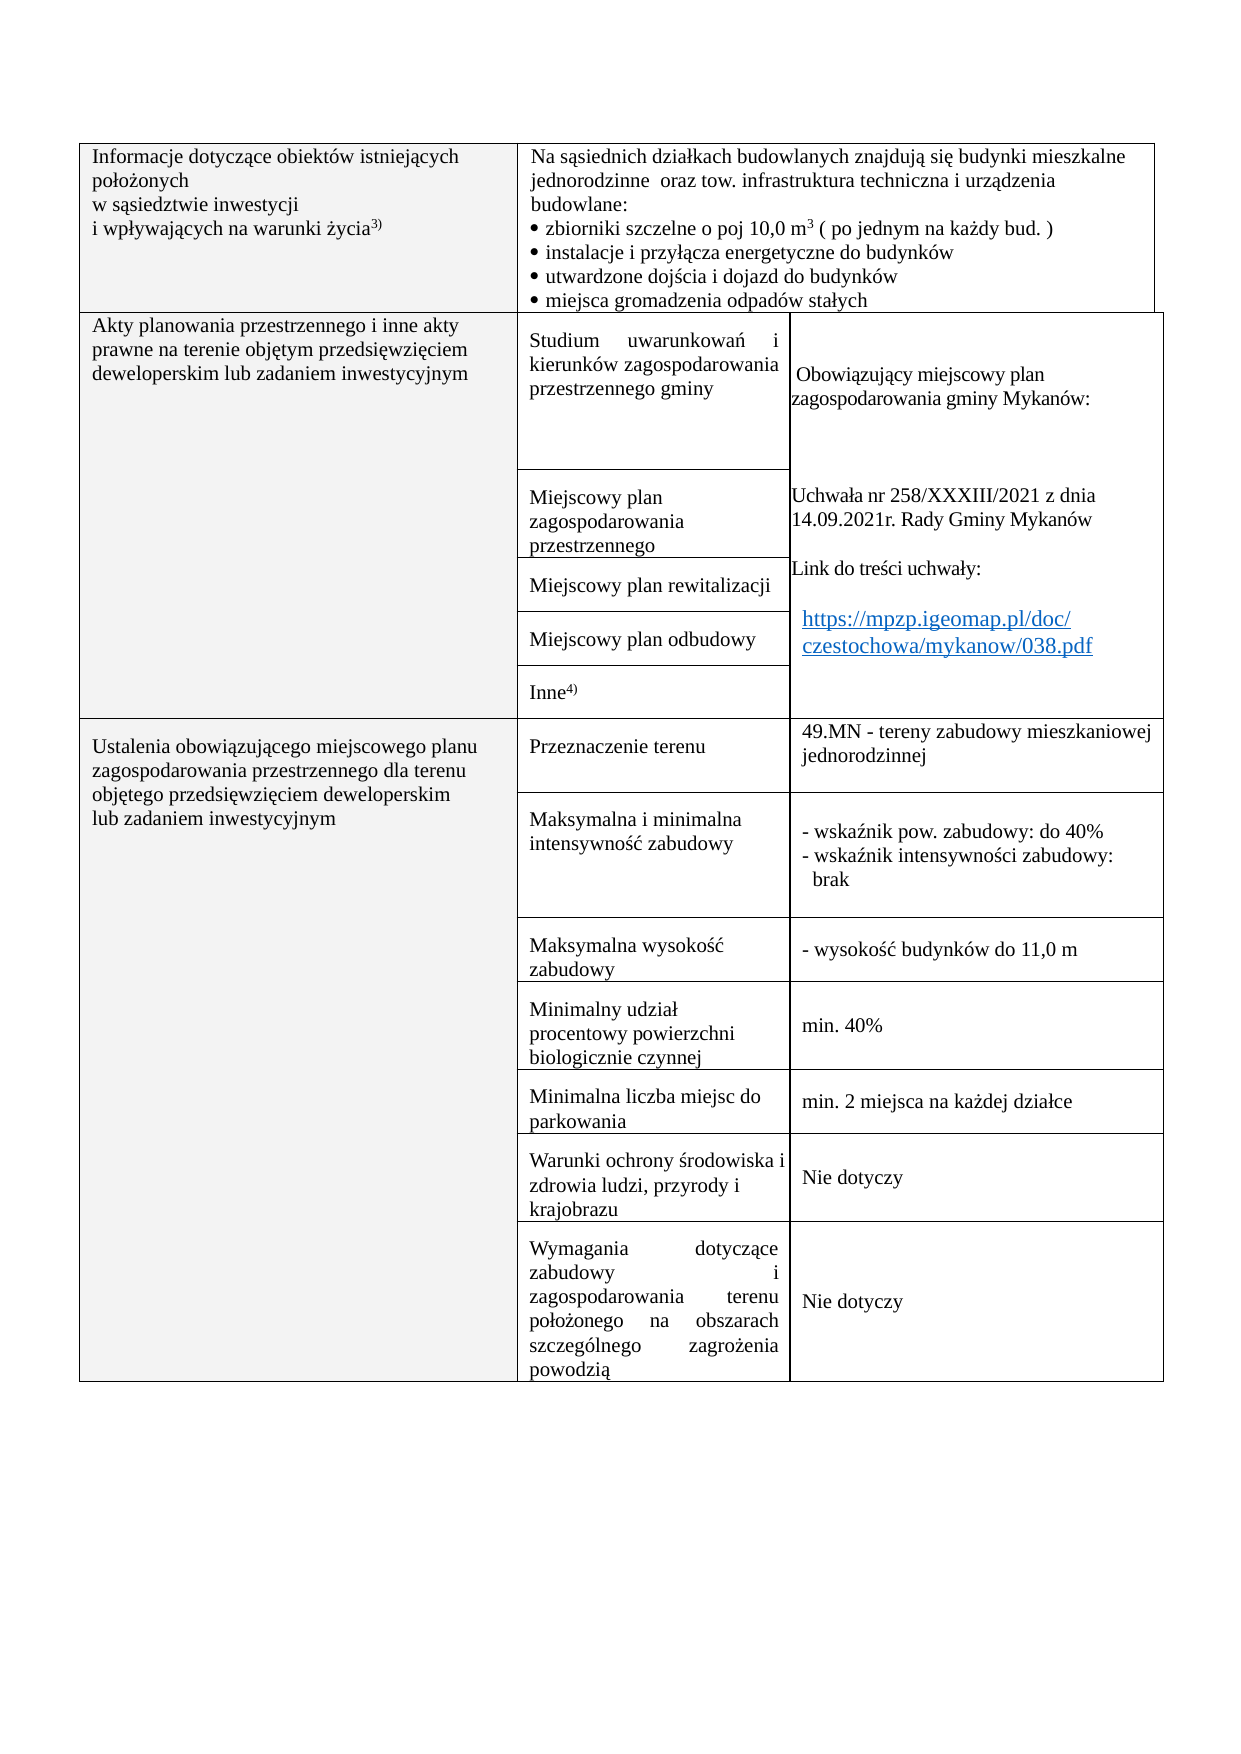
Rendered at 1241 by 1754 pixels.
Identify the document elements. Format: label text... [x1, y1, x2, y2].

table_header Na sąsiednich działkach budowlanych znajdują się budynki mieszkalne jednorodzinne oraz tow. infrastruktura techniczna i urządzenia budowlane: zbiorniki szczelne o poj 10,0 m3 ( po jednym na każdy bud. ) instalacje i przyłącza energetyczne do budynków utwardzone dojścia i dojazd do budynków miejsca gromadzenia odpadów stałych [518, 144, 1154, 312]
table_cell - wysokość budynków do 11,0 m [791, 918, 1163, 981]
table_cell Akty planowania przestrzennego i inne akty prawne na terenie objętym przedsięwzięciem deweloperskim lub zadaniem inwestycyjnym [80, 313, 517, 718]
table_cell Nie dotyczy [791, 1222, 1163, 1381]
table_cell Minimalna liczba miejsc do parkowania [518, 1070, 789, 1133]
table_header [1155, 143, 1163, 312]
table_cell Miejscowy plan zagospodarowania przestrzennego [518, 470, 789, 557]
table_cell Maksymalna i minimalna intensywność zabudowy [518, 793, 789, 917]
table_cell Wymagania dotyczące zabudowy i zagospodarowania terenu położonego na obszarach szczególnego zagrożenia powodzią [518, 1222, 789, 1381]
table_cell Studium uwarunkowań i kierunków zagospodarowania przestrzennego gminy [518, 313, 789, 469]
table_cell - wskaźnik pow. zabudowy: do 40% - wskaźnik intensywności zabudowy: brak [791, 793, 1163, 917]
table_cell min. 40% [791, 982, 1163, 1069]
table_cell Obowiązujący miejscowy plan zagospodarowania gminy Mykanów: Uchwała nr 258/XXXIII/2021 z dnia 14.09.2021r. Rady Gminy Mykanów Link do treści uchwały: https://mpzp.igeomap.pl/doc/czestochowa/mykanow/038.pdf [791, 313, 1163, 718]
table_cell Inne4) [518, 666, 789, 718]
table_cell Nie dotyczy [791, 1134, 1163, 1221]
table_cell Ustalenia obowiązującego miejscowego planu zagospodarowania przestrzennego dla terenu objętego przedsięwzięciem deweloperskim lub zadaniem inwestycyjnym [80, 719, 517, 1381]
table_cell Maksymalna wysokość zabudowy [518, 918, 789, 981]
table_cell Przeznaczenie terenu [518, 719, 789, 792]
table_header Informacje dotyczące obiektów istniejących położonych w sąsiedztwie inwestycji i wpływających na warunki życia3) [80, 144, 517, 312]
table_cell 49.MN - tereny zabudowy mieszkaniowej jednorodzinnej [791, 719, 1163, 792]
table_cell Warunki ochrony środowiska i zdrowia ludzi, przyrody i krajobrazu [518, 1134, 789, 1221]
table_cell Miejscowy plan rewitalizacji [518, 558, 789, 611]
table_cell Minimalny udział procentowy powierzchni biologicznie czynnej [518, 982, 789, 1069]
table_cell Miejscowy plan odbudowy [518, 612, 789, 664]
table_cell min. 2 miejsca na każdej działce [791, 1070, 1163, 1133]
